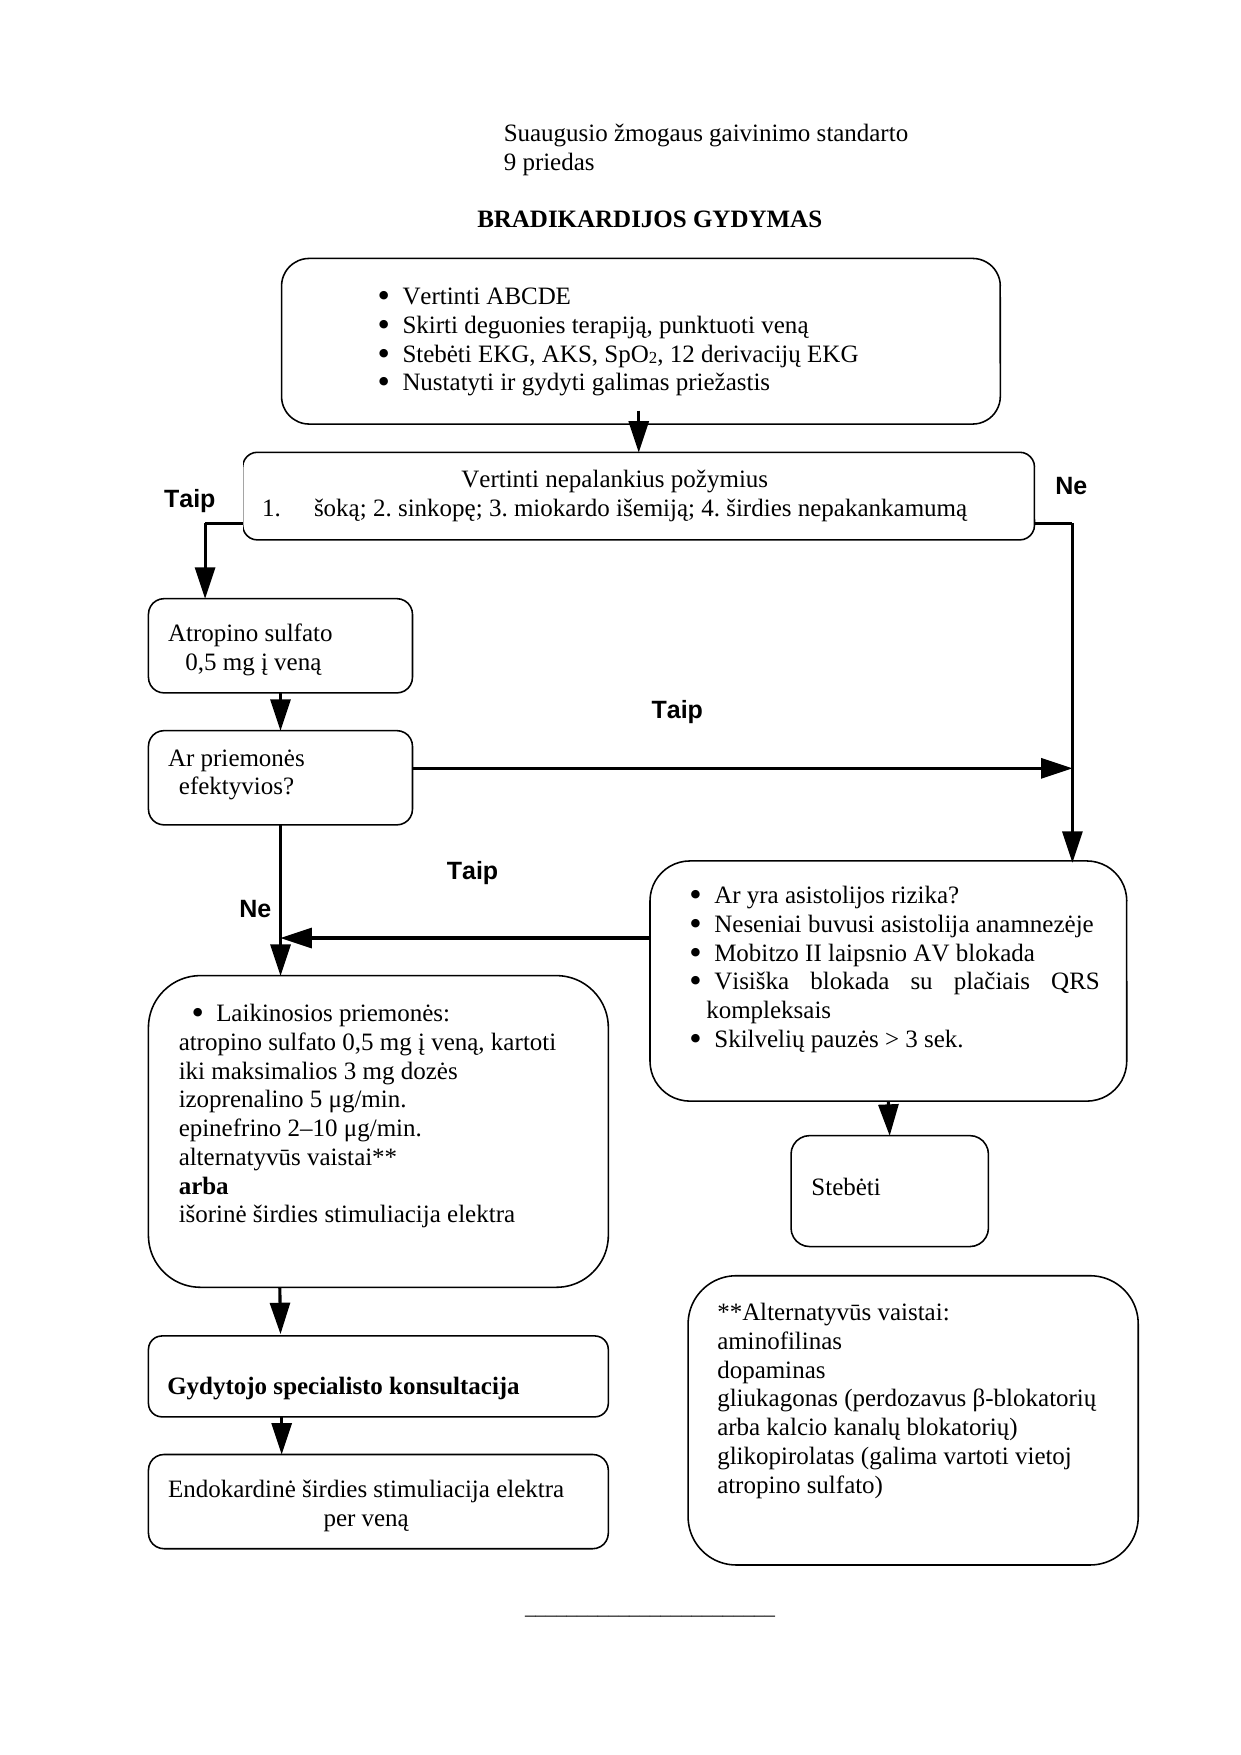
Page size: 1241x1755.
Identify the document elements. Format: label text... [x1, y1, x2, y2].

text BRADIKARDIJOS GYDYMAS [177, 204, 1122, 233]
text ________________________ [177, 1595, 1122, 1619]
text 9 priedas [503, 147, 1122, 176]
text Suaugusio žmogaus gaivinimo standarto [447, 118, 1122, 147]
